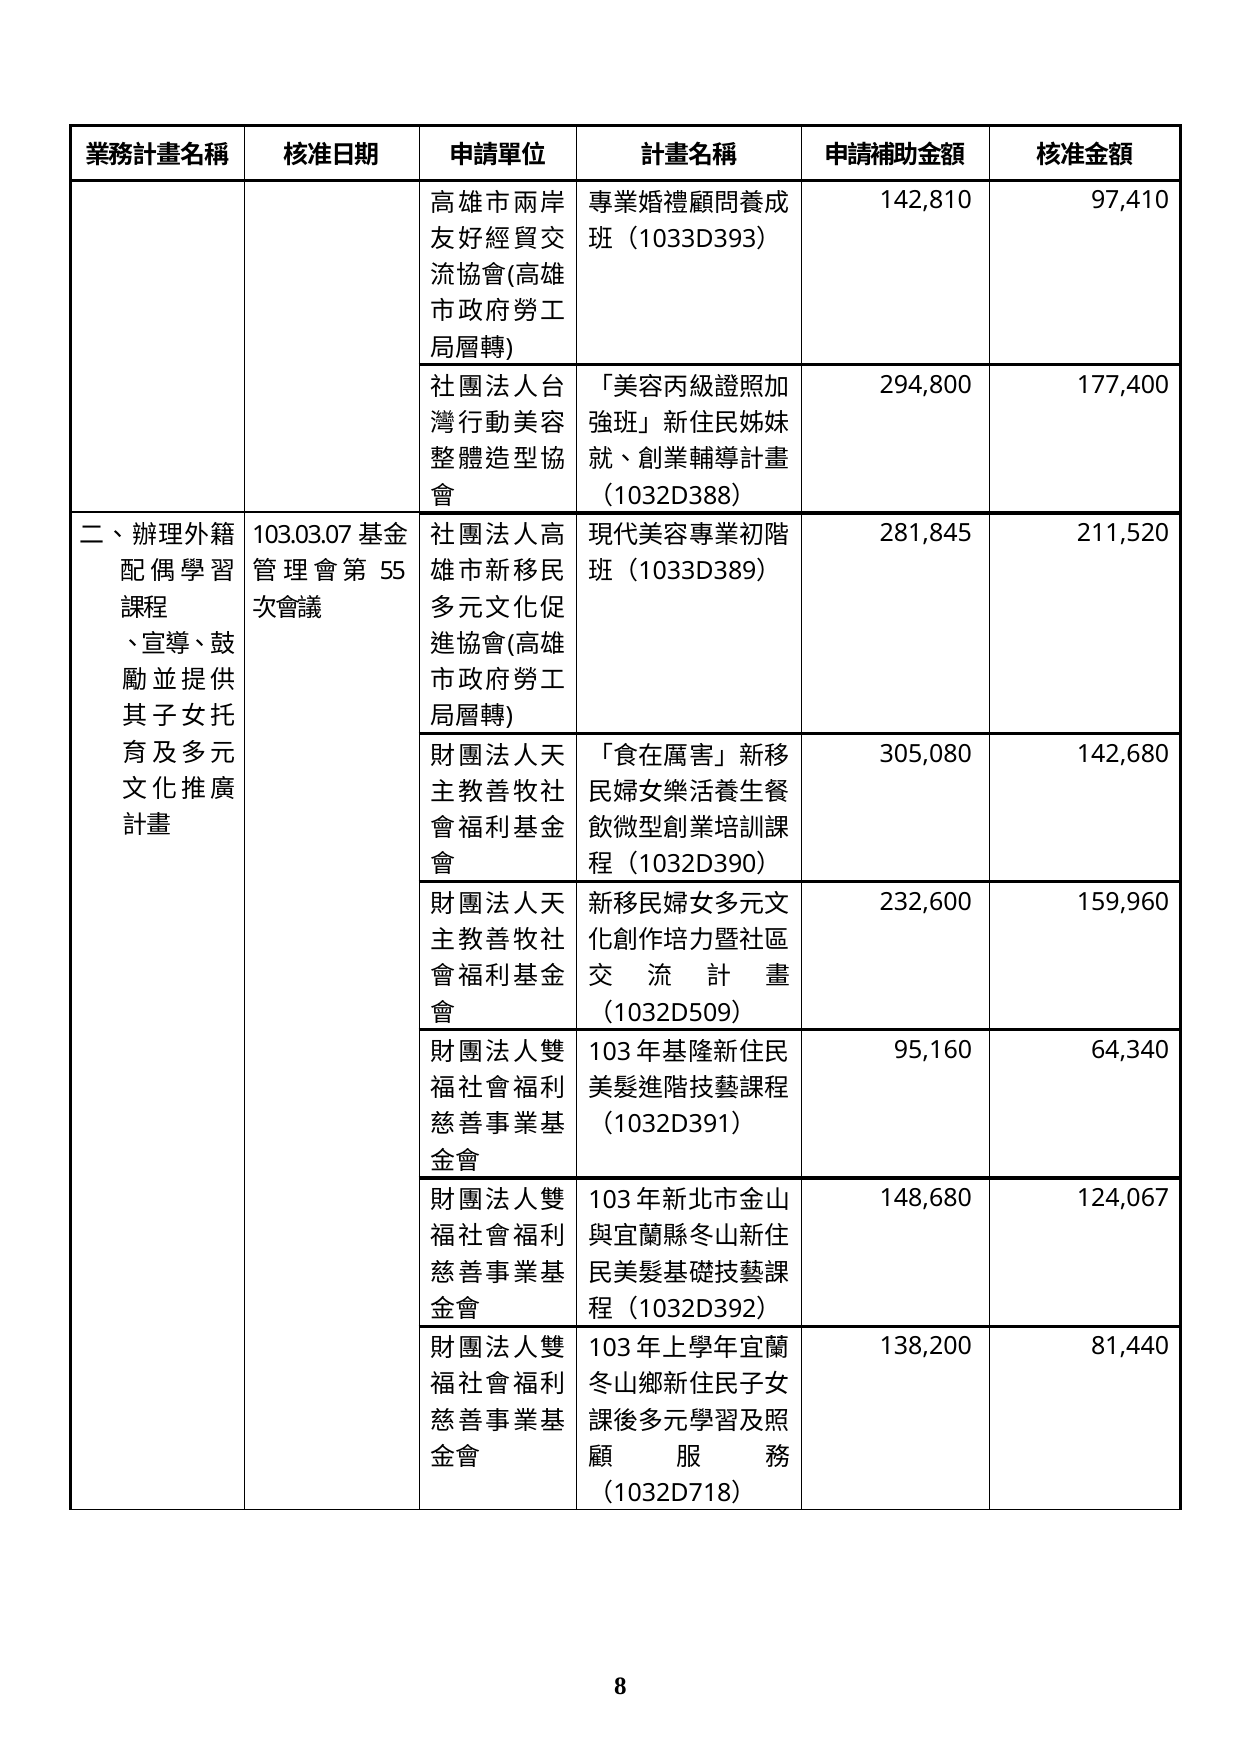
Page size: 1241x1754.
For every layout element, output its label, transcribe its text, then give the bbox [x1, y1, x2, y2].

table_cell 「食在厲害」新移民婦女樂活養生餐飲微型創業培訓課程（1032D390） [577, 735, 801, 880]
table_cell 財團法人天主教善牧社會福利基金會 [420, 883, 576, 1028]
table_header 申請單位 [420, 127, 576, 179]
table_cell 103年新北市金山與宜蘭縣冬山新住民美髮基礎技藝課程（1032D392） [577, 1180, 801, 1324]
table_cell [245, 182, 419, 511]
table_cell 305,080 [802, 735, 989, 880]
table_cell 財團法人天主教善牧社會福利基金會 [420, 735, 576, 880]
table_header 計畫名稱 [577, 127, 801, 179]
table_header 業務計畫名稱 [72, 127, 244, 179]
table_cell 財團法人雙福社會福利慈善事業基金會 [420, 1328, 576, 1509]
table_cell 142,680 [990, 735, 1179, 880]
table_cell 148,680 [802, 1180, 989, 1324]
table_cell 103年基隆新住民美髮進階技藝課程（1032D391） [577, 1031, 801, 1176]
table_cell 「美容丙級證照加強班」新住民姊妹就、創業輔導計畫（1032D388） [577, 366, 801, 511]
table_cell 103.03.07基金管理會第55次會議 [245, 513, 419, 1509]
table_cell 81,440 [990, 1328, 1179, 1509]
table_cell 294,800 [802, 366, 989, 511]
table_cell 177,400 [990, 366, 1179, 511]
table_cell 財團法人雙福社會福利慈善事業基金會 [420, 1180, 576, 1324]
table_cell 138,200 [802, 1328, 989, 1509]
table_header 核准金額 [990, 127, 1179, 179]
table_cell 103年上學年宜蘭冬山鄉新住民子女課後多元學習及照顧服務（1032D718） [577, 1328, 801, 1509]
table_cell 二、辦理外籍配偶學習課程 、宣導、鼓勵並提供其子女托育及多元文化推廣計畫 [72, 513, 244, 1509]
table_cell 211,520 [990, 515, 1179, 732]
table_cell 現代美容專業初階班（1033D389） [577, 515, 801, 732]
table_cell 專業婚禮顧問養成班（1033D393） [577, 182, 801, 363]
table_cell 232,600 [802, 883, 989, 1028]
table_header 申請補助金額 [802, 127, 989, 179]
table_cell 社團法人台灣行動美容整體造型協會 [420, 366, 576, 511]
table_cell 社團法人高雄市新移民多元文化促進協會(高雄市政府勞工局層轉) [420, 515, 576, 732]
table_cell 高雄市兩岸友好經貿交流協會(高雄市政府勞工局層轉) [420, 182, 576, 363]
table_cell 124,067 [990, 1180, 1179, 1324]
table_cell 64,340 [990, 1031, 1179, 1176]
table_cell 159,960 [990, 883, 1179, 1028]
table_cell 95,160 [802, 1031, 989, 1176]
table_cell 新移民婦女多元文化創作培力暨社區交流計畫（1032D509） [577, 883, 801, 1028]
table_cell 97,410 [990, 182, 1179, 363]
table_cell 281,845 [802, 515, 989, 732]
table_cell 142,810 [802, 182, 989, 363]
table_cell 財團法人雙福社會福利慈善事業基金會 [420, 1031, 576, 1176]
table_header 核准日期 [245, 127, 419, 179]
table_cell [72, 182, 244, 511]
